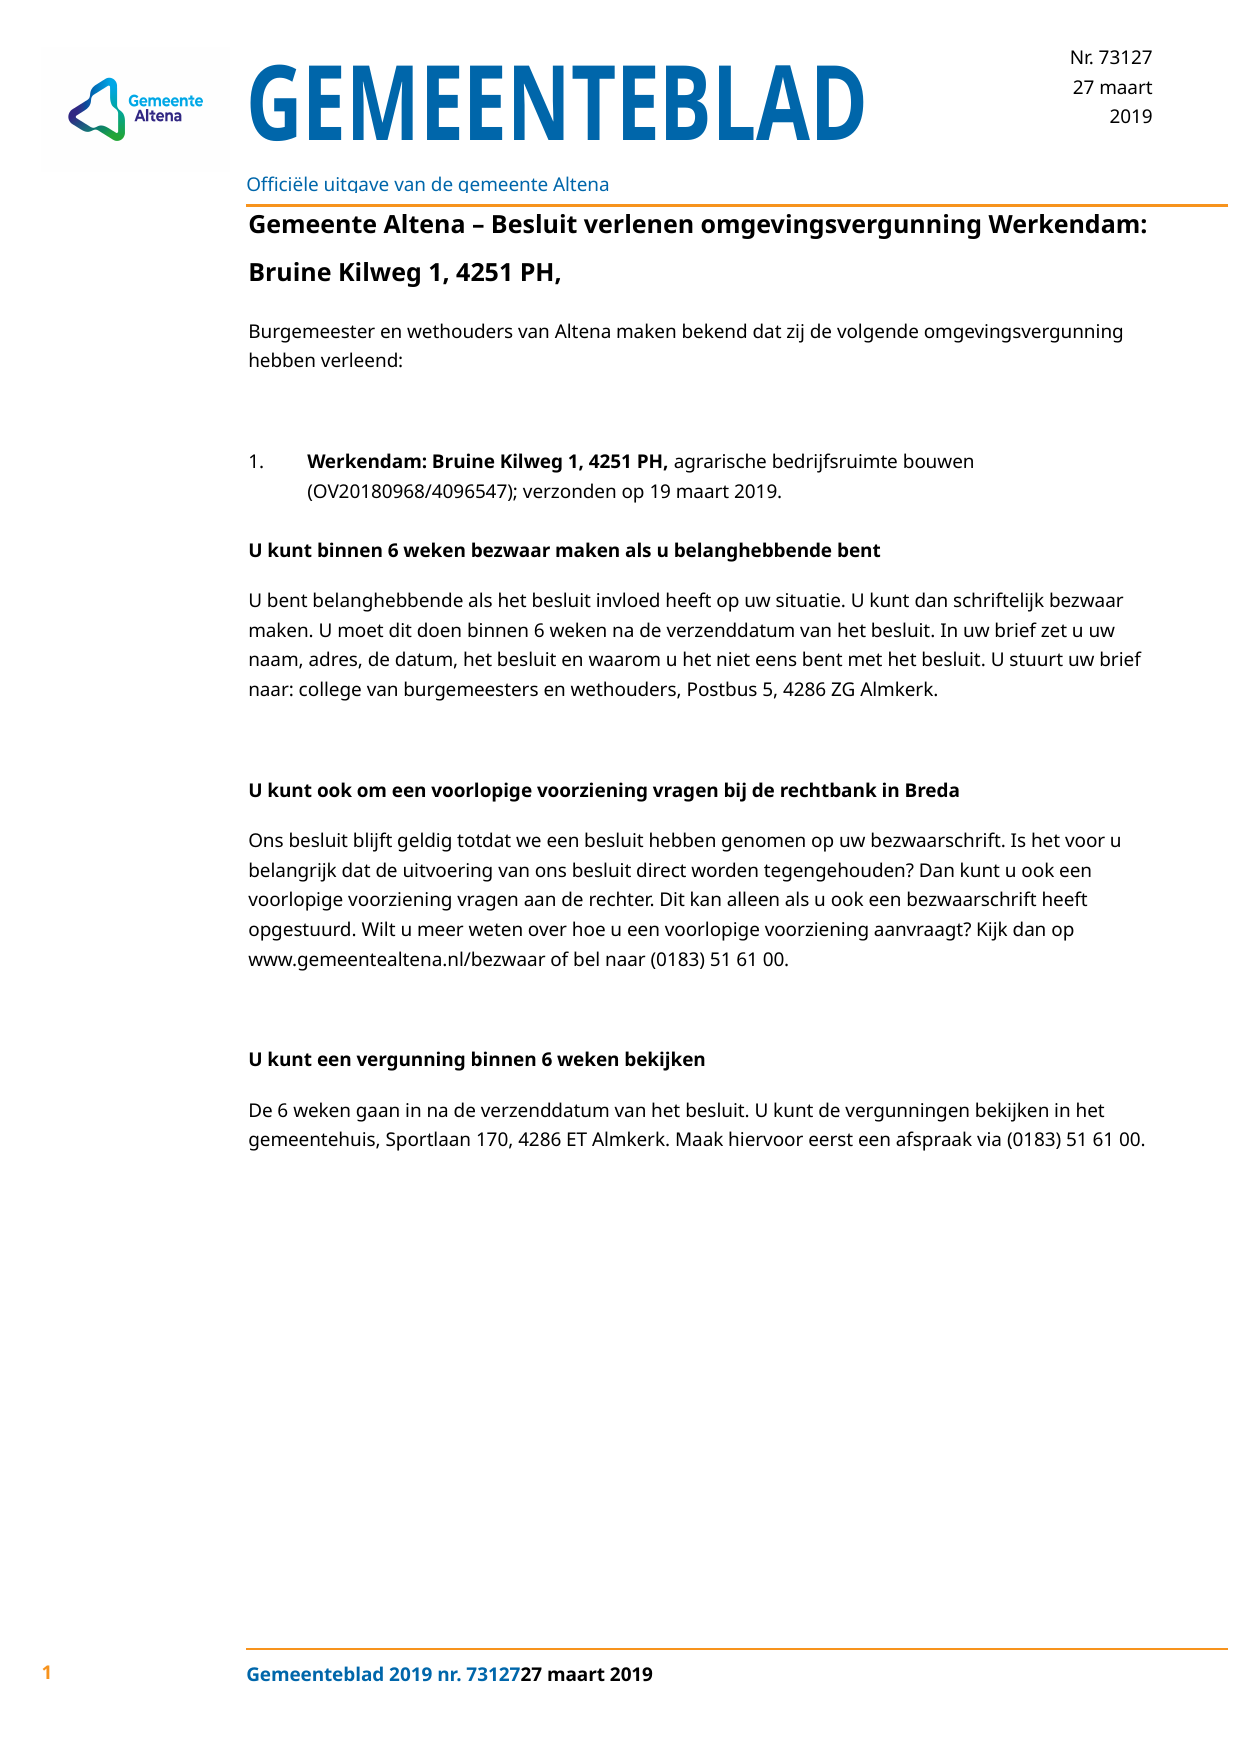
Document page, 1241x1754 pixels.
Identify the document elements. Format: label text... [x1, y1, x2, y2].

text Burgemeester en wethouders van Altena maken bekend dat zij de volgende omgevingsvergunning hebben verleend: [248, 318, 1152, 373]
text U kunt binnen 6 weken bezwaar maken als u belanghebbende bent [248, 537, 1152, 563]
text Ons besluit blijft geldig totdat we een besluit hebben genomen op uw bezwaarschrift. Is het voor u belangrijk dat de uitvoering van ons besluit direct worden tegengehouden? Dan kunt u ook een voorlopige voorziening vragen aan de rechter. Dit kan alleen als u ook een bezwaarschrift heeft opgestuurd. Wilt u meer weten over hoe u een voorlopige voorziening aanvraagt? Kijk dan op www.gemeentealtena.nl/bezwaar of bel naar (0183) 51 61 00. [248, 827, 1152, 972]
text U kunt ook om een voorlopige voorziening vragen bij de rechtbank in Breda [248, 777, 1152, 803]
text U bent belanghebbende als het besluit invloed heeft op uw situatie. U kunt dan schriftelijk bezwaar maken. U moet dit doen binnen 6 weken na de verzenddatum van het besluit. In uw brief zet u uw naam, adres, de datum, het besluit en waarom u het niet eens bent met het besluit. U stuurt uw brief naar: college van burgemeesters en wethouders, Postbus 5, 4286 ZG Almkerk. [248, 587, 1152, 702]
text Gemeente Altena – Besluit verlenen omgevingsvergunning Werkendam: Bruine Kilweg 1, 4251 PH, [248, 207, 1152, 288]
text U kunt een vergunning binnen 6 weken bekijken [248, 1047, 1152, 1072]
picture [41, 47, 231, 172]
text De 6 weken gaan in na de verzenddatum van het besluit. U kunt de vergunningen bekijken in het gemeentehuis, Sportlaan 170, 4286 ET Almkerk. Maak hiervoor eerst een afspraak via (0183) 51 61 00. [248, 1097, 1152, 1152]
list Werkendam: Bruine Kilweg 1, 4251 PH, agrarische bedrijfsruimte bouwen (OV20180968/4096547); verzonden op 19 maart 2019. [248, 448, 1152, 504]
